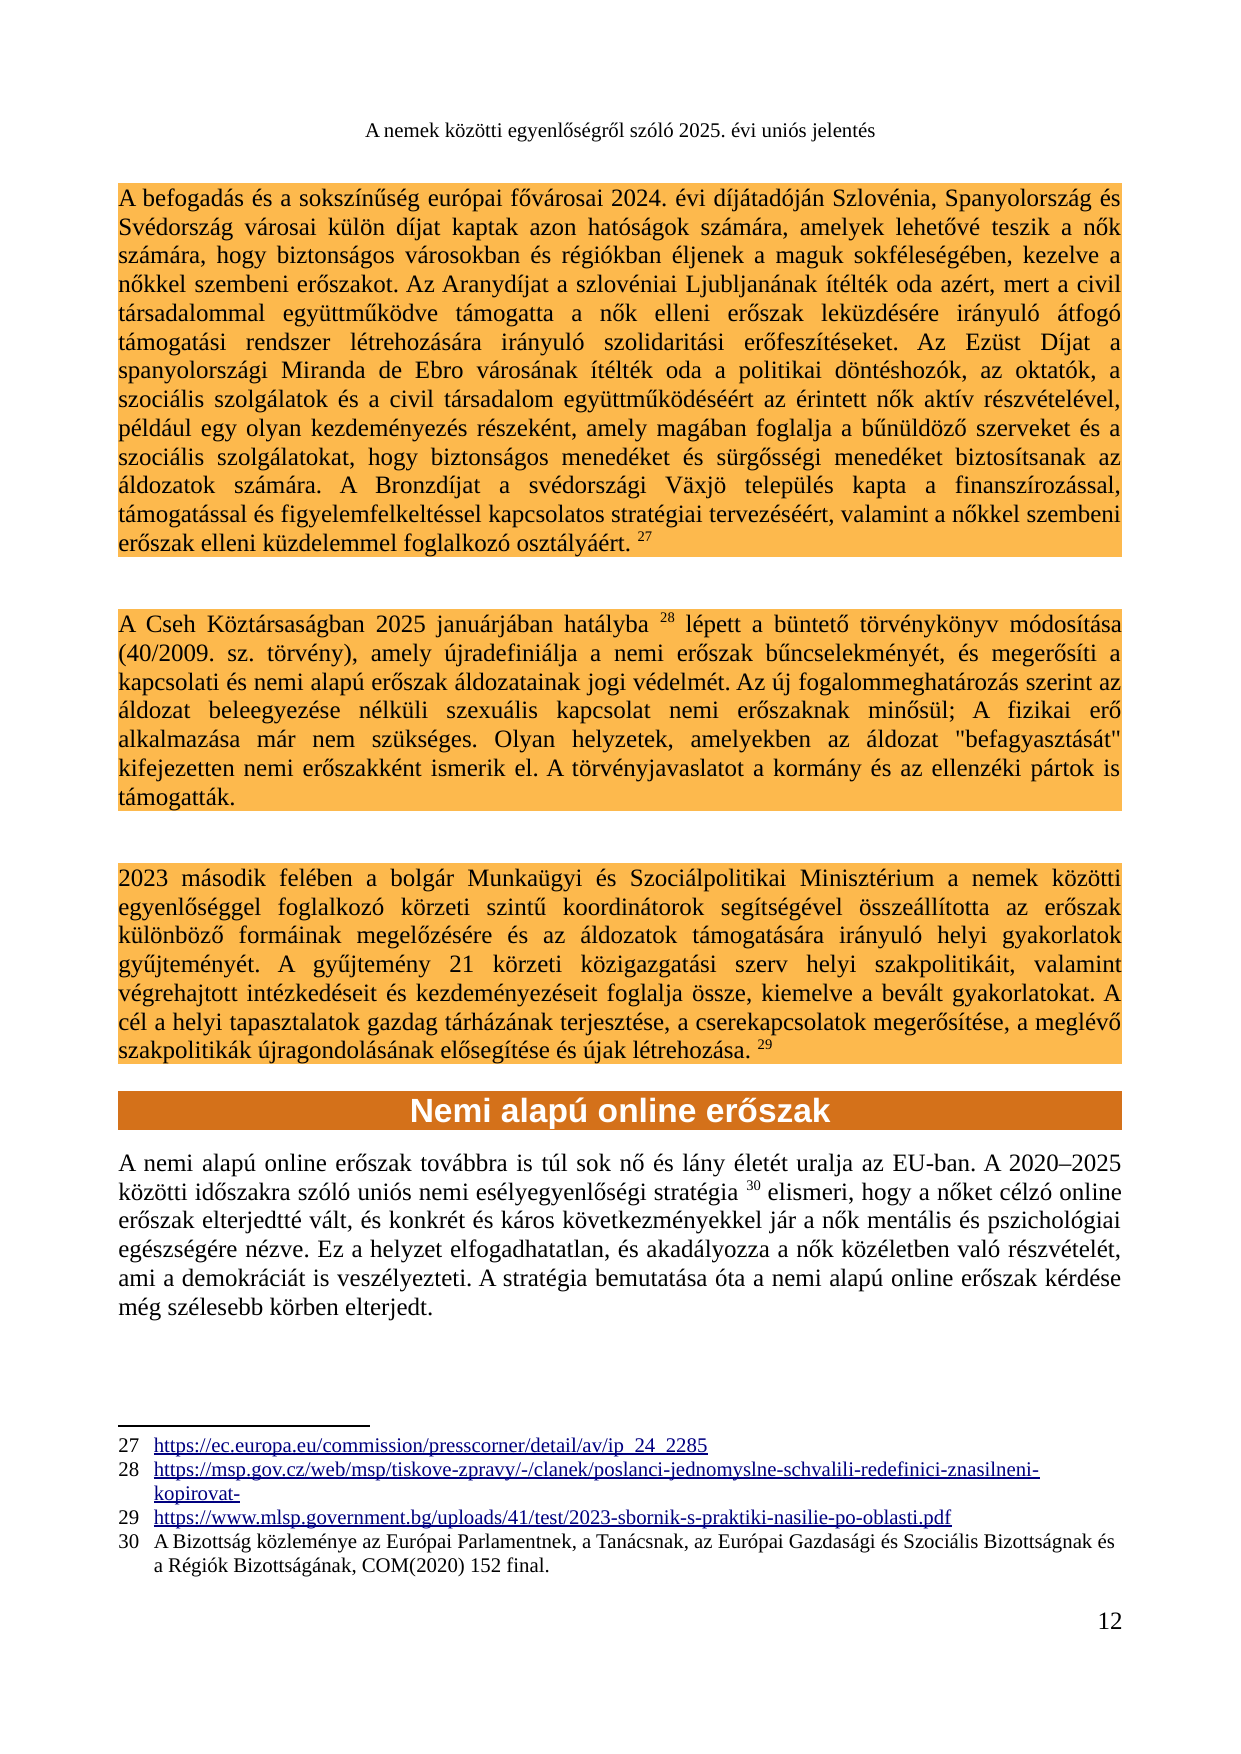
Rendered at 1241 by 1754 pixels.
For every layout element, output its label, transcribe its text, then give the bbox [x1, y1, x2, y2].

text A Cseh Köztársaságban 2025 januárjában hatályba lépett a büntető törvénykönyv módosítása (40/2009. sz. törvény), amely újradefiniálja a nemi erőszak bűncselekményét, és megerősíti a kapcsolati és nemi alapú erőszak áldozatainak jogi védelmét. Az új fogalommeghatározás szerint az áldozat beleegyezése nélküli szexuális kapcsolat nemi erőszaknak minősül; A fizikai erő alkalmazása már nem szükséges. Olyan helyzetek, amelyekben az áldozat "befagyasztását" kifejezetten nemi erőszakként ismerik el. A törvényjavaslatot a kormány és az ellenzéki pártok is támogatták. [118, 609, 1122, 811]
text A Bizottság közleménye az Európai Parlamentnek, a Tanácsnak, az Európai Gazdasági és Szociális Bizottságnak és a Régiók Bizottságának, COM(2020) 152 final. [118, 1529, 1122, 1577]
text 2023 második felében a bolgár Munkaügyi és Szociálpolitikai Minisztérium a nemek közötti egyenlőséggel foglalkozó körzeti szintű koordinátorok segítségével összeállította az erőszak különböző formáinak megelőzésére és az áldozatok támogatására irányuló helyi gyakorlatok gyűjteményét. A gyűjtemény 21 körzeti közigazgatási szerv helyi szakpolitikáit, valamint végrehajtott intézkedéseit és kezdeményezéseit foglalja össze, kiemelve a bevált gyakorlatokat. A cél a helyi tapasztalatok gazdag tárházának terjesztése, a cserekapcsolatok megerősítése, a meglévő szakpolitikák újragondolásának elősegítése és újak létrehozása. [118, 863, 1122, 1064]
text https://www.mlsp.government.bg/uploads/41/test/2023-sbornik-s-praktiki-nasilie-po-oblasti.pdf [118, 1505, 1122, 1529]
subtitle Nemi alapú online erőszak [118, 1091, 1122, 1130]
text A befogadás és a sokszínűség európai fővárosai 2024. évi díjátadóján Szlovénia, Spanyolország és Svédország városai külön díjat kaptak azon hatóságok számára, amelyek lehetővé teszik a nők számára, hogy biztonságos városokban és régiókban éljenek a maguk sokféleségében, kezelve a nőkkel szembeni erőszakot. Az Aranydíjat a szlovéniai Ljubljanának ítélték oda azért, mert a civil társadalommal együttműködve támogatta a nők elleni erőszak leküzdésére irányuló átfogó támogatási rendszer létrehozására irányuló szolidaritási erőfeszítéseket. Az Ezüst Díjat a spanyolországi Miranda de Ebro városának ítélték oda a politikai döntéshozók, az oktatók, a szociális szolgálatok és a civil társadalom együttműködéséért az érintett nők aktív részvételével, például egy olyan kezdeményezés részeként, amely magában foglalja a bűnüldöző szerveket és a szociális szolgálatokat, hogy biztonságos menedéket és sürgősségi menedéket biztosítsanak az áldozatok számára. A Bronzdíjat a svédországi Växjö település kapta a finanszírozással, támogatással és figyelemfelkeltéssel kapcsolatos stratégiai tervezéséért, valamint a nőkkel szembeni erőszak elleni küzdelemmel foglalkozó osztályáért. [118, 183, 1122, 557]
text A nemi alapú online erőszak továbbra is túl sok nő és lány életét uralja az EU-ban. A 2020–2025 közötti időszakra szóló uniós nemi esélyegyenlőségi stratégia elismeri, hogy a nőket célzó online erőszak elterjedtté vált, és konkrét és káros következményekkel jár a nők mentális és pszichológiai egészségére nézve. Ez a helyzet elfogadhatatlan, és akadályozza a nők közéletben való részvételét, ami a demokráciát is veszélyezteti. A stratégia bemutatása óta a nemi alapú online erőszak kérdése még szélesebb körben elterjedt. [118, 1148, 1122, 1321]
text https://ec.europa.eu/commission/presscorner/detail/av/ip_24_2285 [118, 1432, 1122, 1457]
text https://msp.gov.cz/web/msp/tiskove-zpravy/-/clanek/poslanci-jednomyslne-schvalili-redefinici-znasilneni-kopirovat- [118, 1457, 1122, 1505]
